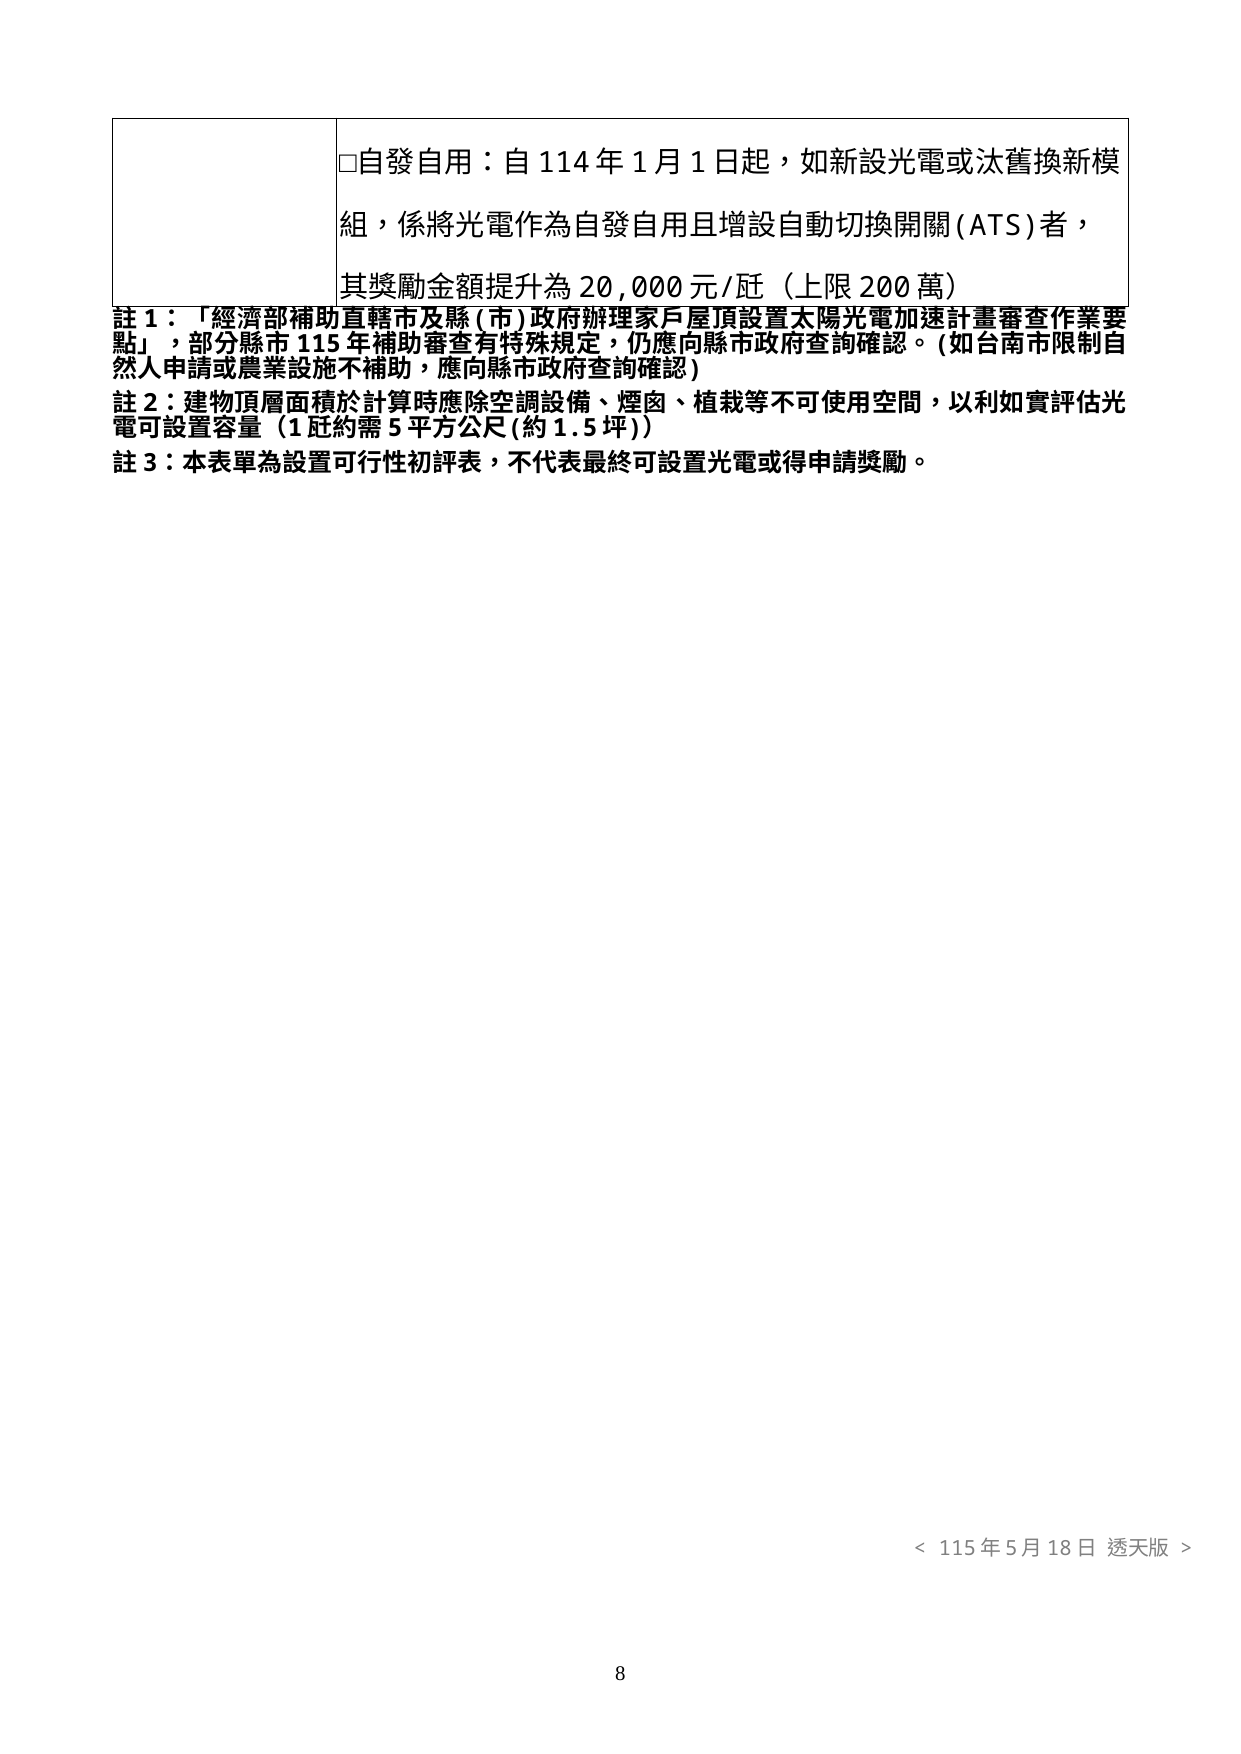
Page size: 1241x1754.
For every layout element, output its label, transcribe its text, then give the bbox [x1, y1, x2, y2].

text 註2：建物頂層面積於計算時應除空調設備、煙囪、植栽等不可使用空間，以利如實評估光電可設置容量（1瓩約需5平方公尺(約1.5坪)） [112, 392, 1128, 442]
table_cell [113, 119, 336, 306]
table_cell □自發自用：自114年1月1日起，如新設光電或汰舊換新模組，係將光電作為自發自用且增設自動切換開關(ATS)者，其獎勵金額提升為20,000元/瓩（上限200萬） [337, 119, 1128, 306]
text 註1：「經濟部補助直轄市及縣(市)政府辦理家戶屋頂設置太陽光電加速計畫審查作業要點」，部分縣市115年補助審查有特殊規定，仍應向縣市政府查詢確認。(如台南市限制自然人申請或農業設施不補助，應向縣市政府查詢確認) [112, 307, 1128, 382]
text 註3：本表單為設置可行性初評表，不代表最終可設置光電或得申請獎勵。 [112, 451, 1128, 476]
